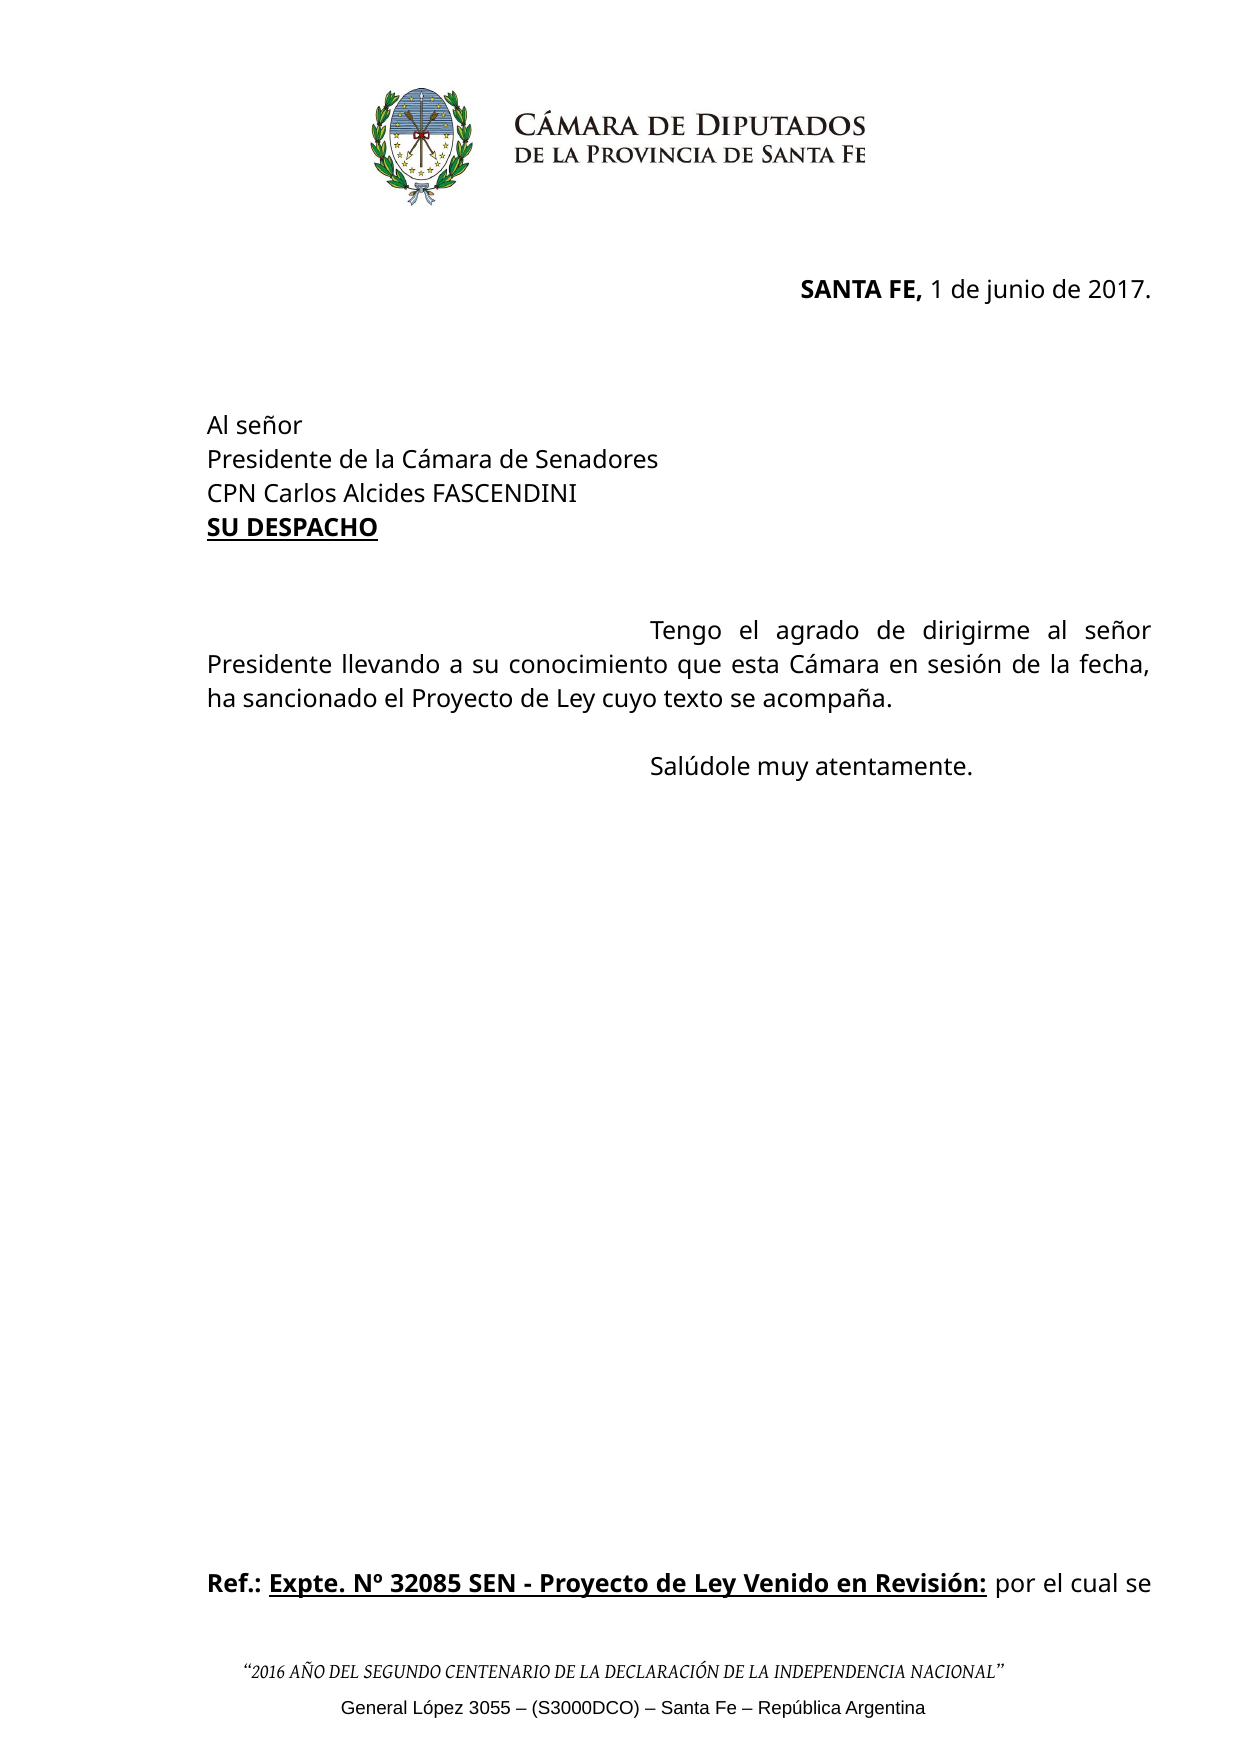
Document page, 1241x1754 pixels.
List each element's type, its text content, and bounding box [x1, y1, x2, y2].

text Al señor [207, 408, 1152, 442]
text Salúdole muy atentamente. [207, 748, 1152, 783]
text Ref.: Expte. Nº 32085 SEN - Proyecto de Ley Venido en Revisión: por el cual se [207, 1566, 1152, 1600]
text Tengo el agrado de dirigirme al señor Presidente llevando a su conocimiento que esta Cámara en sesión de la fecha, ha sancionado el Proyecto de Ley cuyo texto se acompaña. [207, 612, 1152, 714]
text Presidente de la Cámara de Senadores [207, 442, 1152, 476]
text SANTA FE, 1 de junio de 2017. [207, 272, 1152, 306]
picture [370, 88, 866, 210]
text SU DESPACHO [207, 510, 1152, 544]
text CPN Carlos Alcides FASCENDINI [207, 476, 1152, 510]
